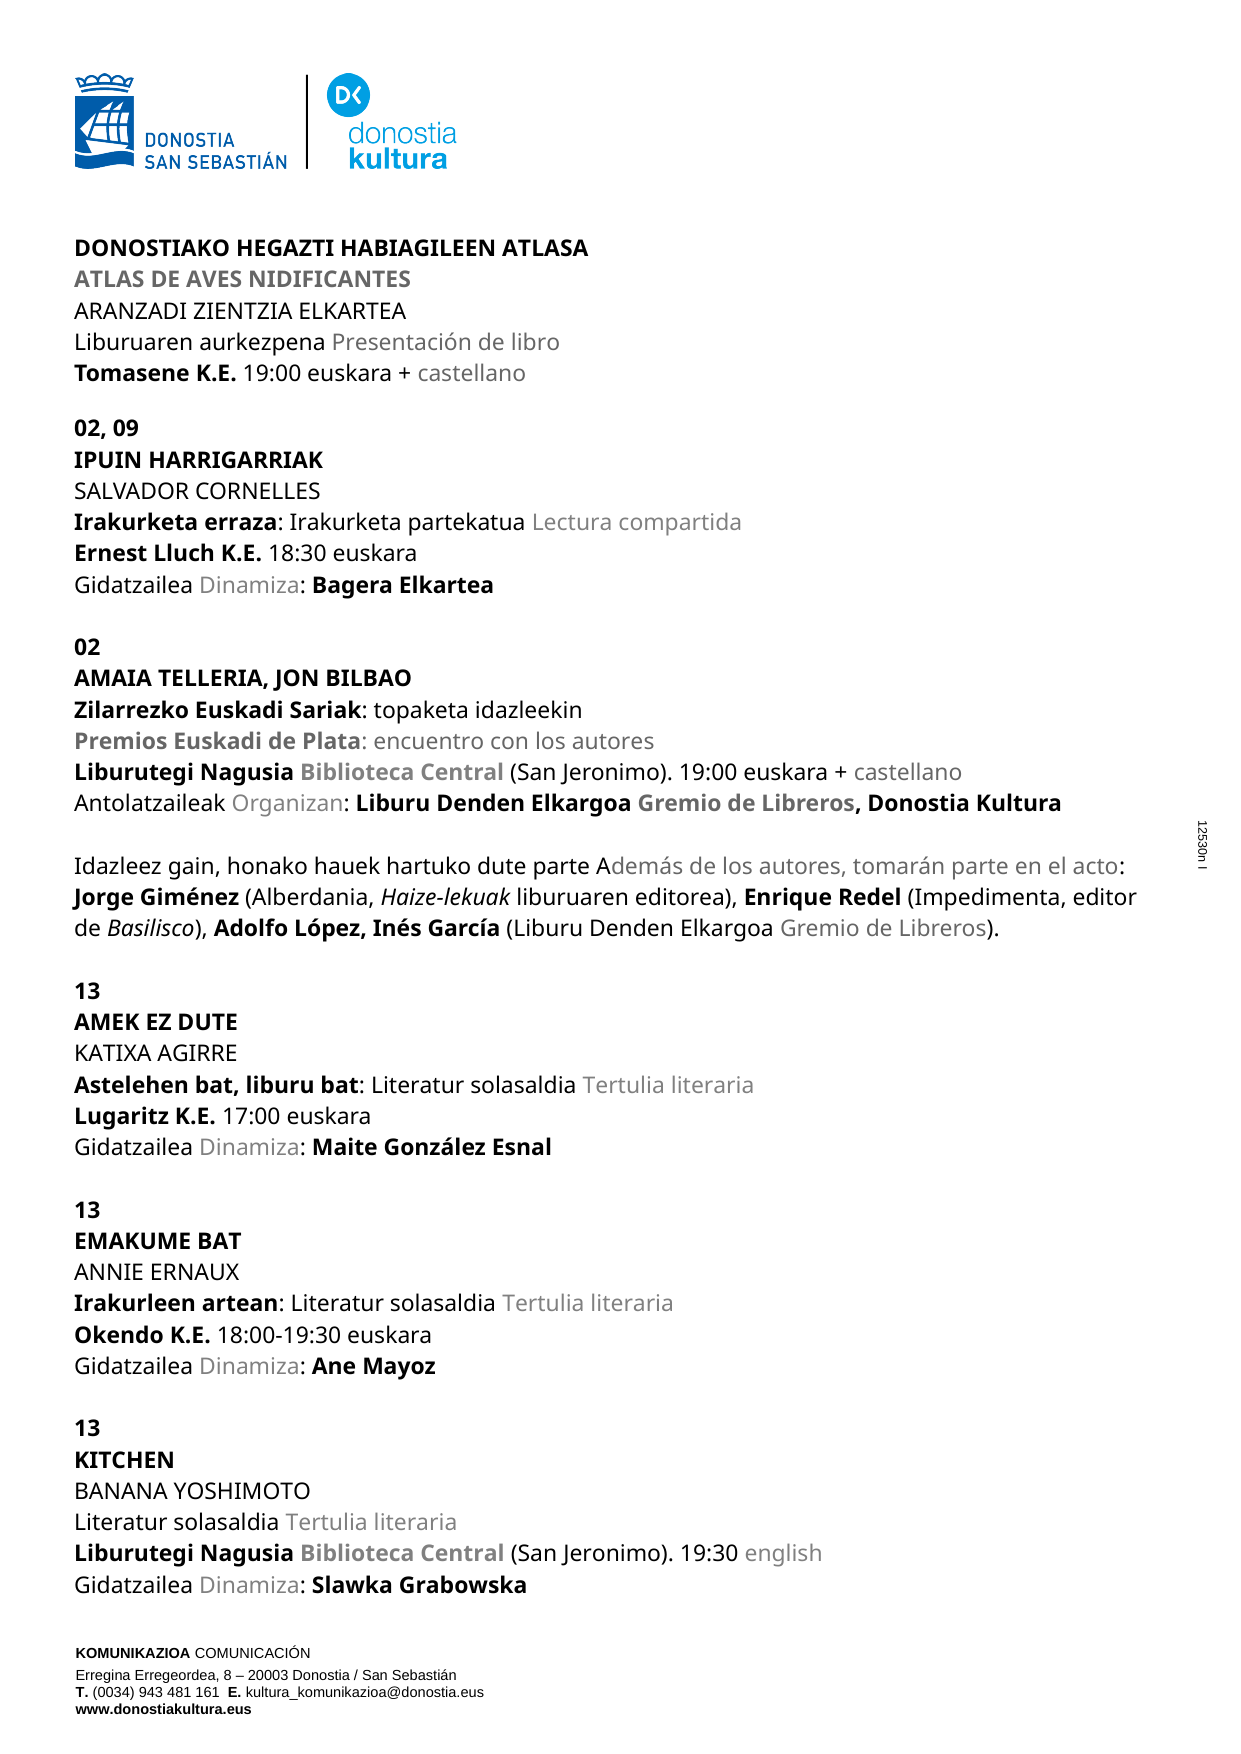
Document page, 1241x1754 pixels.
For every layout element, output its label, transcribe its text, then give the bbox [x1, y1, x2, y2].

text Okendo K.E. 18:00-19:30 euskara [74, 1318, 1166, 1350]
text Liburuaren aurkezpena Presentación de libro [74, 326, 1166, 357]
text Irakurketa erraza: Irakurketa partekatua Lectura compartida [74, 506, 1166, 537]
text Tomasene K.E. 19:00 euskara + castellano [74, 357, 1166, 388]
subtitle donostiako hegazti habiagileen atlasa [74, 232, 1166, 263]
text 13 [74, 1193, 1166, 1225]
text salvador cornelles [74, 475, 1166, 506]
text 13 [74, 1412, 1166, 1443]
text Liburutegi Nagusia Biblioteca Central (San Jeronimo). 19:00 euskara + castellano [74, 756, 1166, 787]
text Gidatzailea Dinamiza: Slawka Grabowska [74, 1568, 1166, 1600]
text AMAIA TELLERIA, JON BILBAO [74, 662, 1166, 693]
text 02, 09 [74, 412, 1166, 443]
text Ernest Lluch K.E. 18:30 euskara [74, 537, 1166, 568]
text Antolatzaileak Organizan: Liburu Denden Elkargoa Gremio de Libreros, Donostia Kultura [74, 787, 1166, 818]
text Astelehen bat, liburu bat: Literatur solasaldia Tertulia literaria [74, 1068, 1166, 1100]
text Lugaritz K.E. 17:00 euskara [74, 1100, 1166, 1131]
text ipuin harrigarriak [74, 443, 1166, 475]
subtitle Gidatzailea Dinamiza: Bagera Elkartea [74, 568, 1166, 600]
text 02 [74, 631, 1166, 662]
text Literatur solasaldia Tertulia literaria [74, 1506, 1166, 1537]
text Liburutegi Nagusia Biblioteca Central (San Jeronimo). 19:30 english [74, 1537, 1166, 1568]
subtitle Atlas de aves nidificantes [74, 263, 1166, 294]
picture [75, 73, 457, 169]
picture [353, 87, 360, 103]
picture [337, 87, 349, 103]
text 13 [74, 975, 1166, 1006]
text Premios Euskadi de Plata: encuentro con los autores [74, 725, 1166, 756]
subtitle Gidatzailea Dinamiza: Maite González Esnal [74, 1131, 1166, 1162]
subtitle ARANZADI ZIENTZIA ELKARTEA [74, 294, 1166, 326]
text BANANA YOSHIMOTO [74, 1475, 1166, 1506]
text KITCHEN [74, 1443, 1166, 1475]
subtitle Gidatzailea Dinamiza: Ane Mayoz [74, 1350, 1166, 1381]
text Zilarrezko Euskadi Sariak: topaketa idazleekin [74, 693, 1166, 725]
text amek ez dute [74, 1006, 1166, 1037]
text katixa agirre [74, 1037, 1166, 1068]
text annie ernaux [74, 1256, 1166, 1287]
subtitle Idazleez gain, honako hauek hartuko dute parte Además de los autores, tomarán parte en el acto: Jorge Giménez (Alberdania, Haize-lekuak liburuaren editorea), Enrique Redel (Impedimenta, editor de Basilisco), Adolfo López, Inés García (Liburu Denden Elkargoa Gremio de Libreros). [74, 850, 1166, 943]
text Irakurleen artean: Literatur solasaldia Tertulia literaria [74, 1287, 1166, 1318]
text emakume bat [74, 1225, 1166, 1256]
